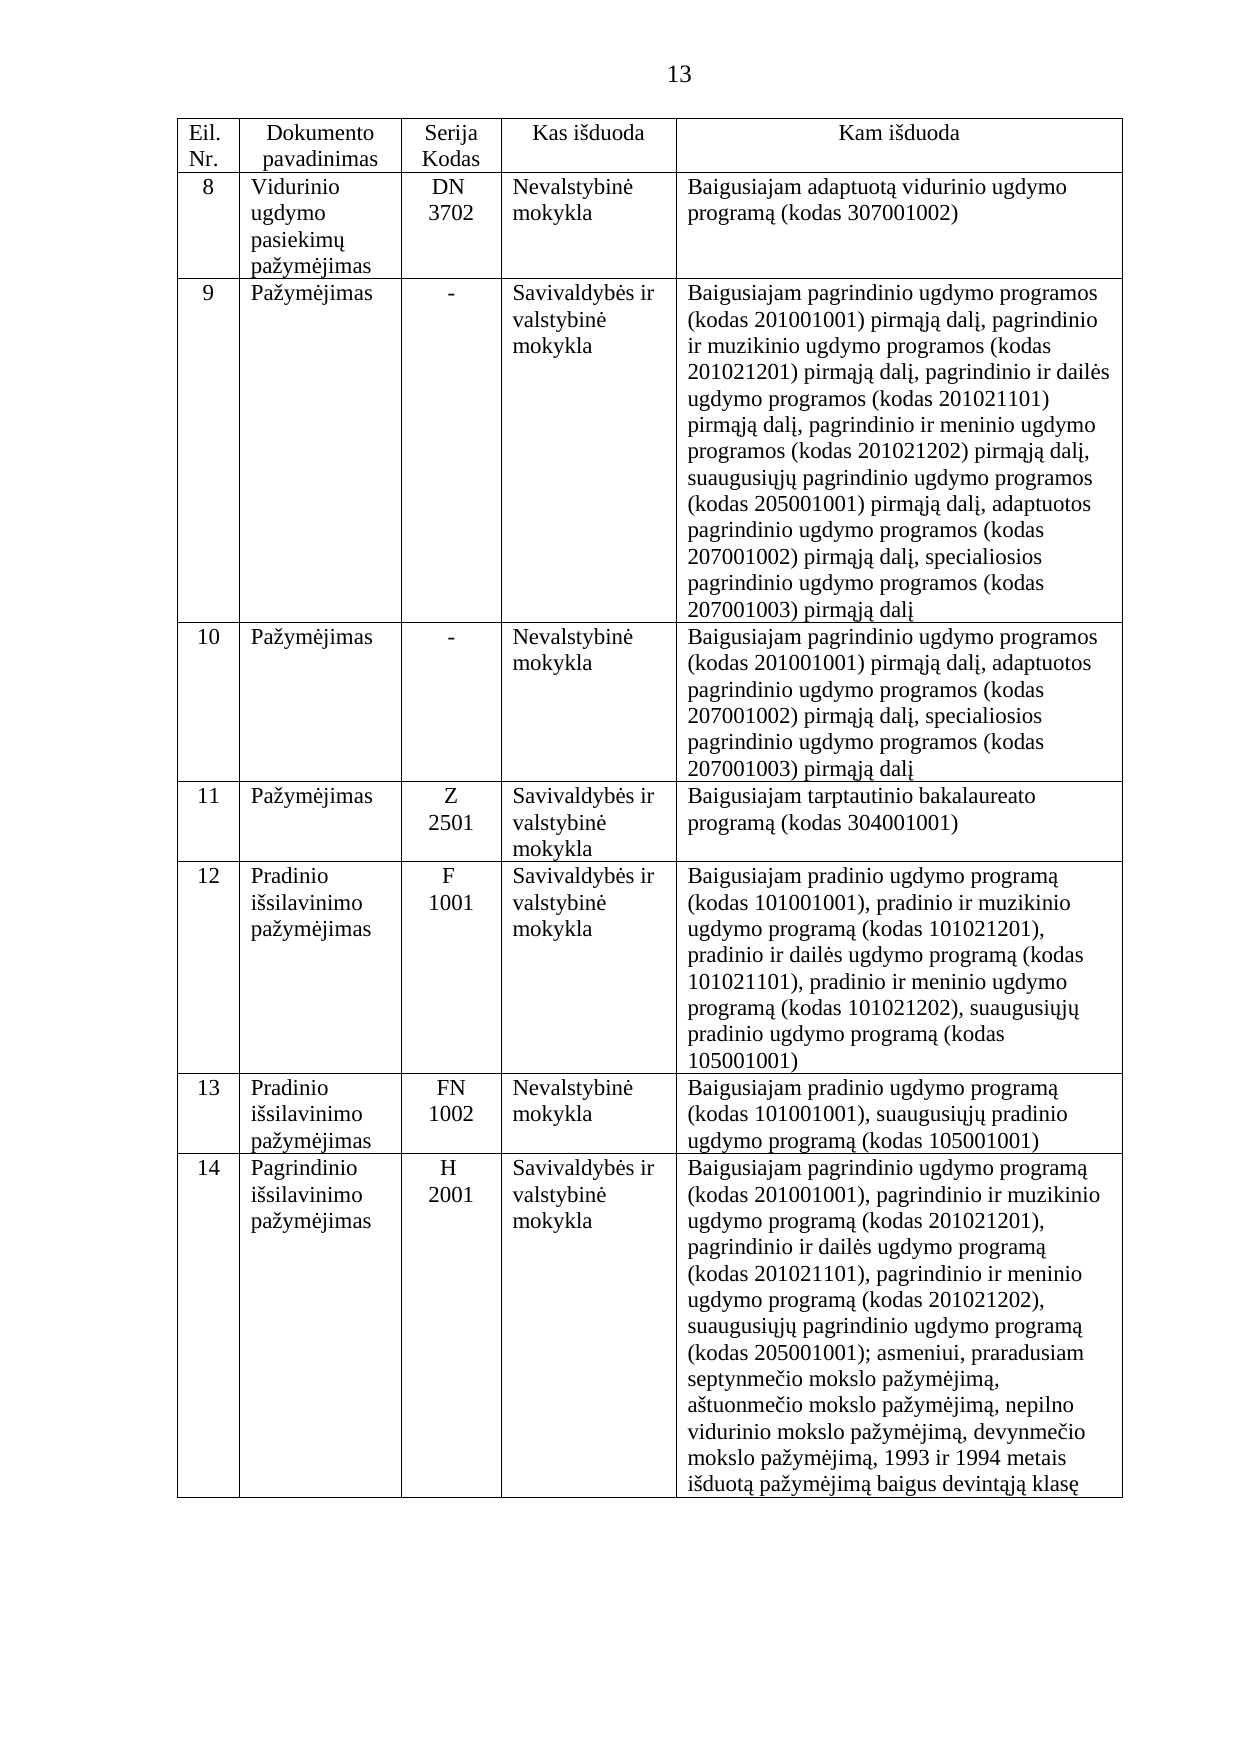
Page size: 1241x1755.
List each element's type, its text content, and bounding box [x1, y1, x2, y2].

table_cell 11 [178, 782, 239, 861]
table_header Dokumento pavadinimas [240, 119, 401, 172]
table_cell 8 [178, 173, 239, 278]
table_header Kam išduoda [677, 119, 1122, 172]
table_cell Nevalstybinė mokykla [502, 623, 676, 781]
table_cell Savivaldybės ir valstybinė mokykla [502, 862, 676, 1073]
table_cell Pradinio išsilavinimo pažymėjimas [240, 1074, 401, 1153]
table_cell - [402, 279, 501, 622]
table_cell Savivaldybės ir valstybinė mokykla [502, 782, 676, 861]
table_cell Savivaldybės ir valstybinė mokykla [502, 279, 676, 622]
table_cell Pradinio išsilavinimo pažymėjimas [240, 862, 401, 1073]
table_cell DN 3702 [402, 173, 501, 278]
table_cell H 2001 [402, 1154, 501, 1497]
table_cell 12 [178, 862, 239, 1073]
table_cell 9 [178, 279, 239, 622]
table_cell 10 [178, 623, 239, 781]
table_cell Savivaldybės ir valstybinė mokykla [502, 1154, 676, 1497]
table_cell 13 [178, 1074, 239, 1153]
table_cell 14 [178, 1154, 239, 1497]
table_cell Nevalstybinė mokykla [502, 1074, 676, 1153]
table_cell Baigusiajam pradinio ugdymo programą (kodas 101001001), suaugusiųjų pradinio ugdymo programą (kodas 105001001) [677, 1074, 1122, 1153]
table_cell FN 1002 [402, 1074, 501, 1153]
table_cell Pažymėjimas [240, 279, 401, 622]
table_header Kas išduoda [502, 119, 676, 172]
table_header Serija Kodas [402, 119, 501, 172]
table_cell Nevalstybinė mokykla [502, 173, 676, 278]
table_cell Baigusiajam pagrindinio ugdymo programą (kodas 201001001), pagrindinio ir muzikinio ugdymo programą (kodas 201021201), pagrindinio ir dailės ugdymo programą (kodas 201021101), pagrindinio ir meninio ugdymo programą (kodas 201021202), suaugusiųjų pagrindinio ugdymo programą (kodas 205001001); asmeniui, praradusiam septynmečio mokslo pažymėjimą, aštuonmečio mokslo pažymėjimą, nepilno vidurinio mokslo pažymėjimą, devynmečio mokslo pažymėjimą, 1993 ir 1994 metais išduotą pažymėjimą baigus devintąją klasę [677, 1154, 1122, 1497]
table_cell Baigusiajam tarptautinio bakalaureato programą (kodas 304001001) [677, 782, 1122, 861]
table_cell F 1001 [402, 862, 501, 1073]
table_cell - [402, 623, 501, 781]
table_cell Baigusiajam pagrindinio ugdymo programos (kodas 201001001) pirmąją dalį, pagrindinio ir muzikinio ugdymo programos (kodas 201021201) pirmąją dalį, pagrindinio ir dailės ugdymo programos (kodas 201021101) pirmąją dalį, pagrindinio ir meninio ugdymo programos (kodas 201021202) pirmąją dalį, suaugusiųjų pagrindinio ugdymo programos (kodas 205001001) pirmąją dalį, adaptuotos pagrindinio ugdymo programos (kodas 207001002) pirmąją dalį, specialiosios pagrindinio ugdymo programos (kodas 207001003) pirmąją dalį [677, 279, 1122, 622]
table_cell Pažymėjimas [240, 782, 401, 861]
table_cell Z 2501 [402, 782, 501, 861]
table_cell Pagrindinio išsilavinimo pažymėjimas [240, 1154, 401, 1497]
table_cell Vidurinio ugdymo pasiekimų pažymėjimas [240, 173, 401, 278]
table_header Eil. Nr. [178, 119, 239, 172]
table_cell Baigusiajam adaptuotą vidurinio ugdymo programą (kodas 307001002) [677, 173, 1122, 278]
table_cell Pažymėjimas [240, 623, 401, 781]
table_cell Baigusiajam pradinio ugdymo programą (kodas 101001001), pradinio ir muzikinio ugdymo programą (kodas 101021201), pradinio ir dailės ugdymo programą (kodas 101021101), pradinio ir meninio ugdymo programą (kodas 101021202), suaugusiųjų pradinio ugdymo programą (kodas 105001001) [677, 862, 1122, 1073]
table_cell Baigusiajam pagrindinio ugdymo programos (kodas 201001001) pirmąją dalį, adaptuotos pagrindinio ugdymo programos (kodas 207001002) pirmąją dalį, specialiosios pagrindinio ugdymo programos (kodas 207001003) pirmąją dalį [677, 623, 1122, 781]
